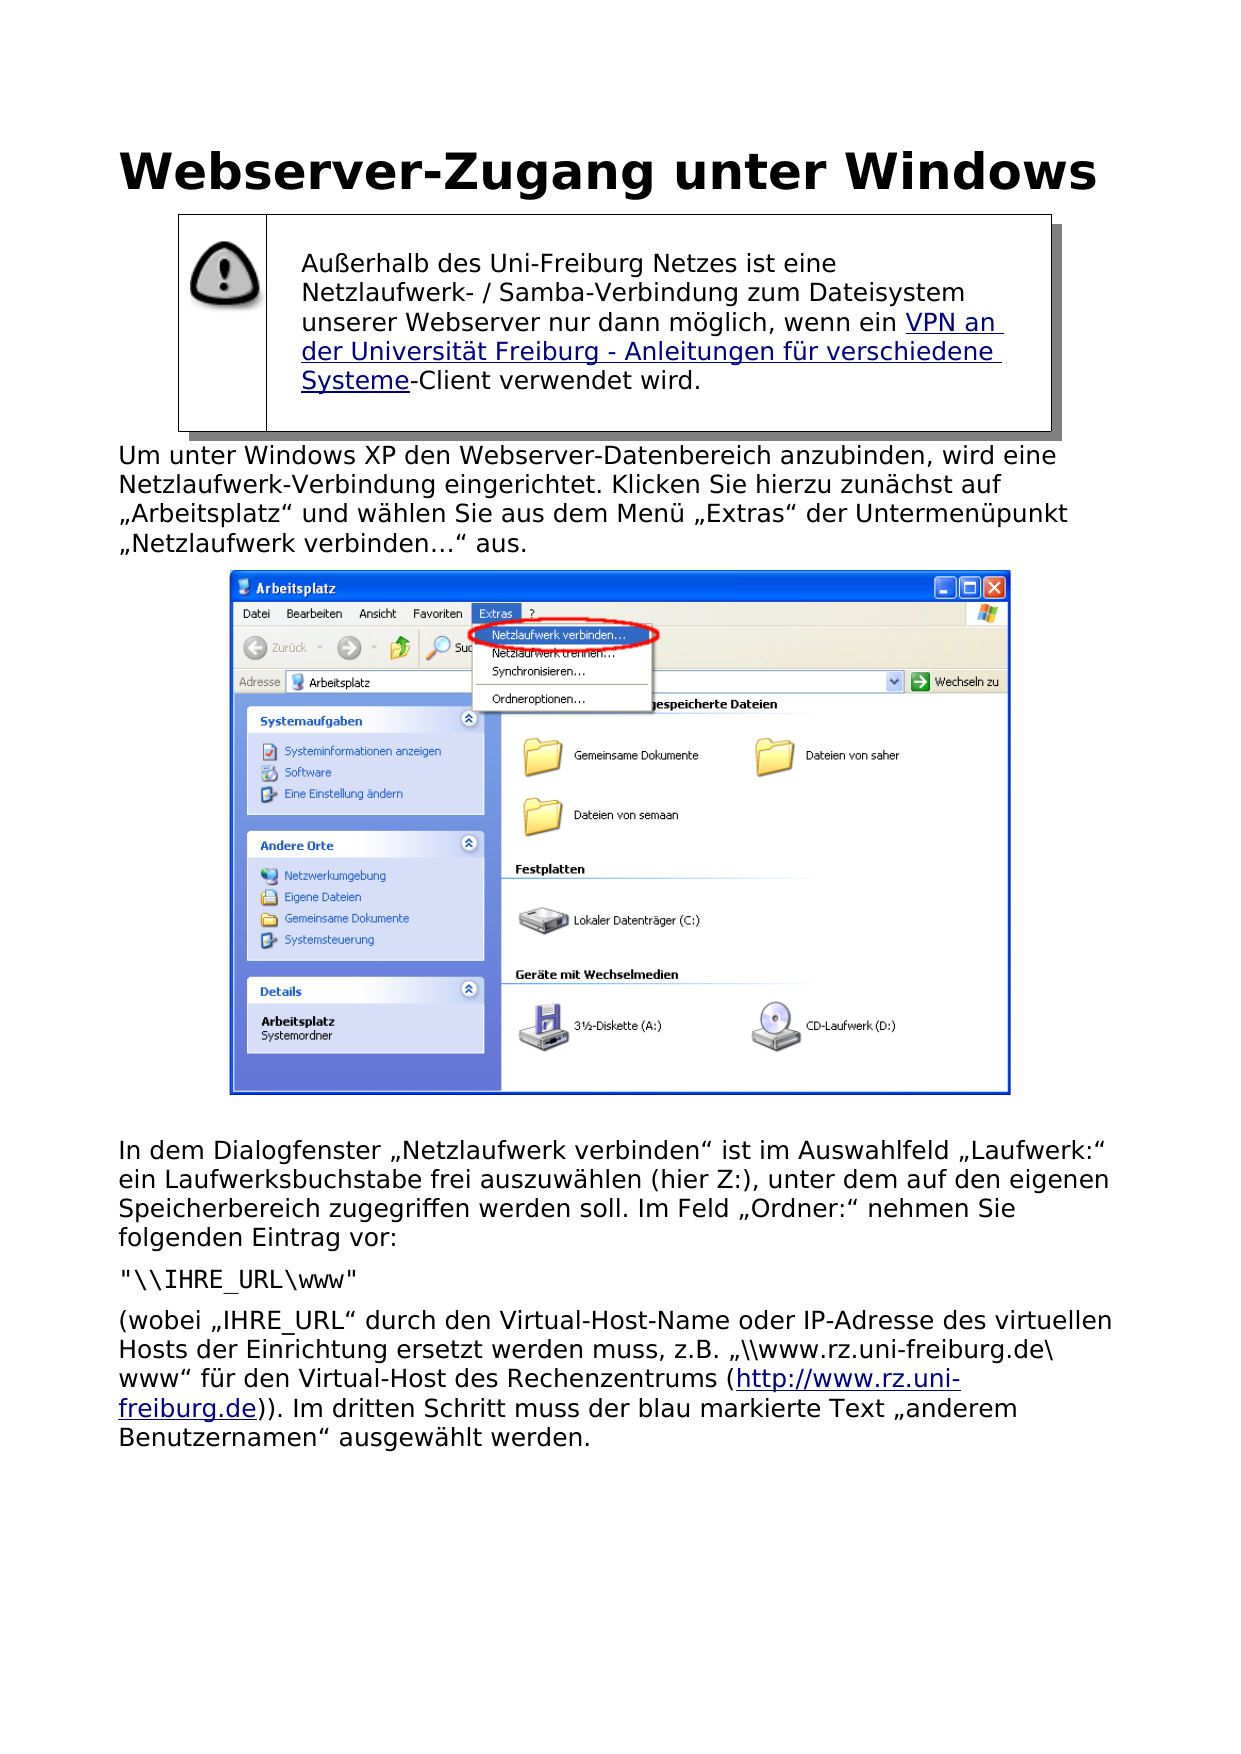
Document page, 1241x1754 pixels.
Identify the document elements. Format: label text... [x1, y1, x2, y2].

picture [229, 570, 1011, 1095]
subtitle Webserver-Zugang unter Windows [118, 143, 1122, 201]
text "\\IHRE_URL\www" [118, 1265, 1122, 1294]
picture [190, 237, 266, 313]
table_header [179, 215, 266, 431]
text (wobei „IHRE_URL“ durch den Virtual-Host-Name oder IP-Adresse des virtuellen Hosts der Einrichtung ersetzt werden muss, z.B. „\\www.rz.uni-freiburg.de\www“ für den Virtual-Host des Rechenzentrums (http://www.rz.uni-freiburg.de)). Im dritten Schritt muss der blau markierte Text „anderem Benutzernamen“ ausgewählt werden. [118, 1306, 1122, 1452]
table_header Außerhalb des Uni-Freiburg Netzes ist eine Netzlaufwerk- / Samba-Verbindung zum Dateisystem unserer Webserver nur dann möglich, wenn ein VPN an der Universität Freiburg - Anleitungen für verschiedene Systeme-Client verwendet wird. [267, 215, 1051, 431]
text Um unter Windows XP den Webserver-Datenbereich anzubinden, wird eine Netzlaufwerk-Verbindung eingerichtet. Klicken Sie hierzu zunächst auf „Arbeitsplatz“ und wählen Sie aus dem Menü „Extras“ der Untermenüpunkt „Netzlaufwerk verbinden…“ aus. [118, 441, 1122, 558]
text In dem Dialogfenster „Netzlaufwerk verbinden“ ist im Auswahlfeld „Laufwerk:“ ein Laufwerksbuchstabe frei auszuwählen (hier Z:), unter dem auf den eigenen Speicherbereich zugegriffen werden soll. Im Feld „Ordner:“ nehmen Sie folgenden Eintrag vor: [118, 1136, 1122, 1253]
